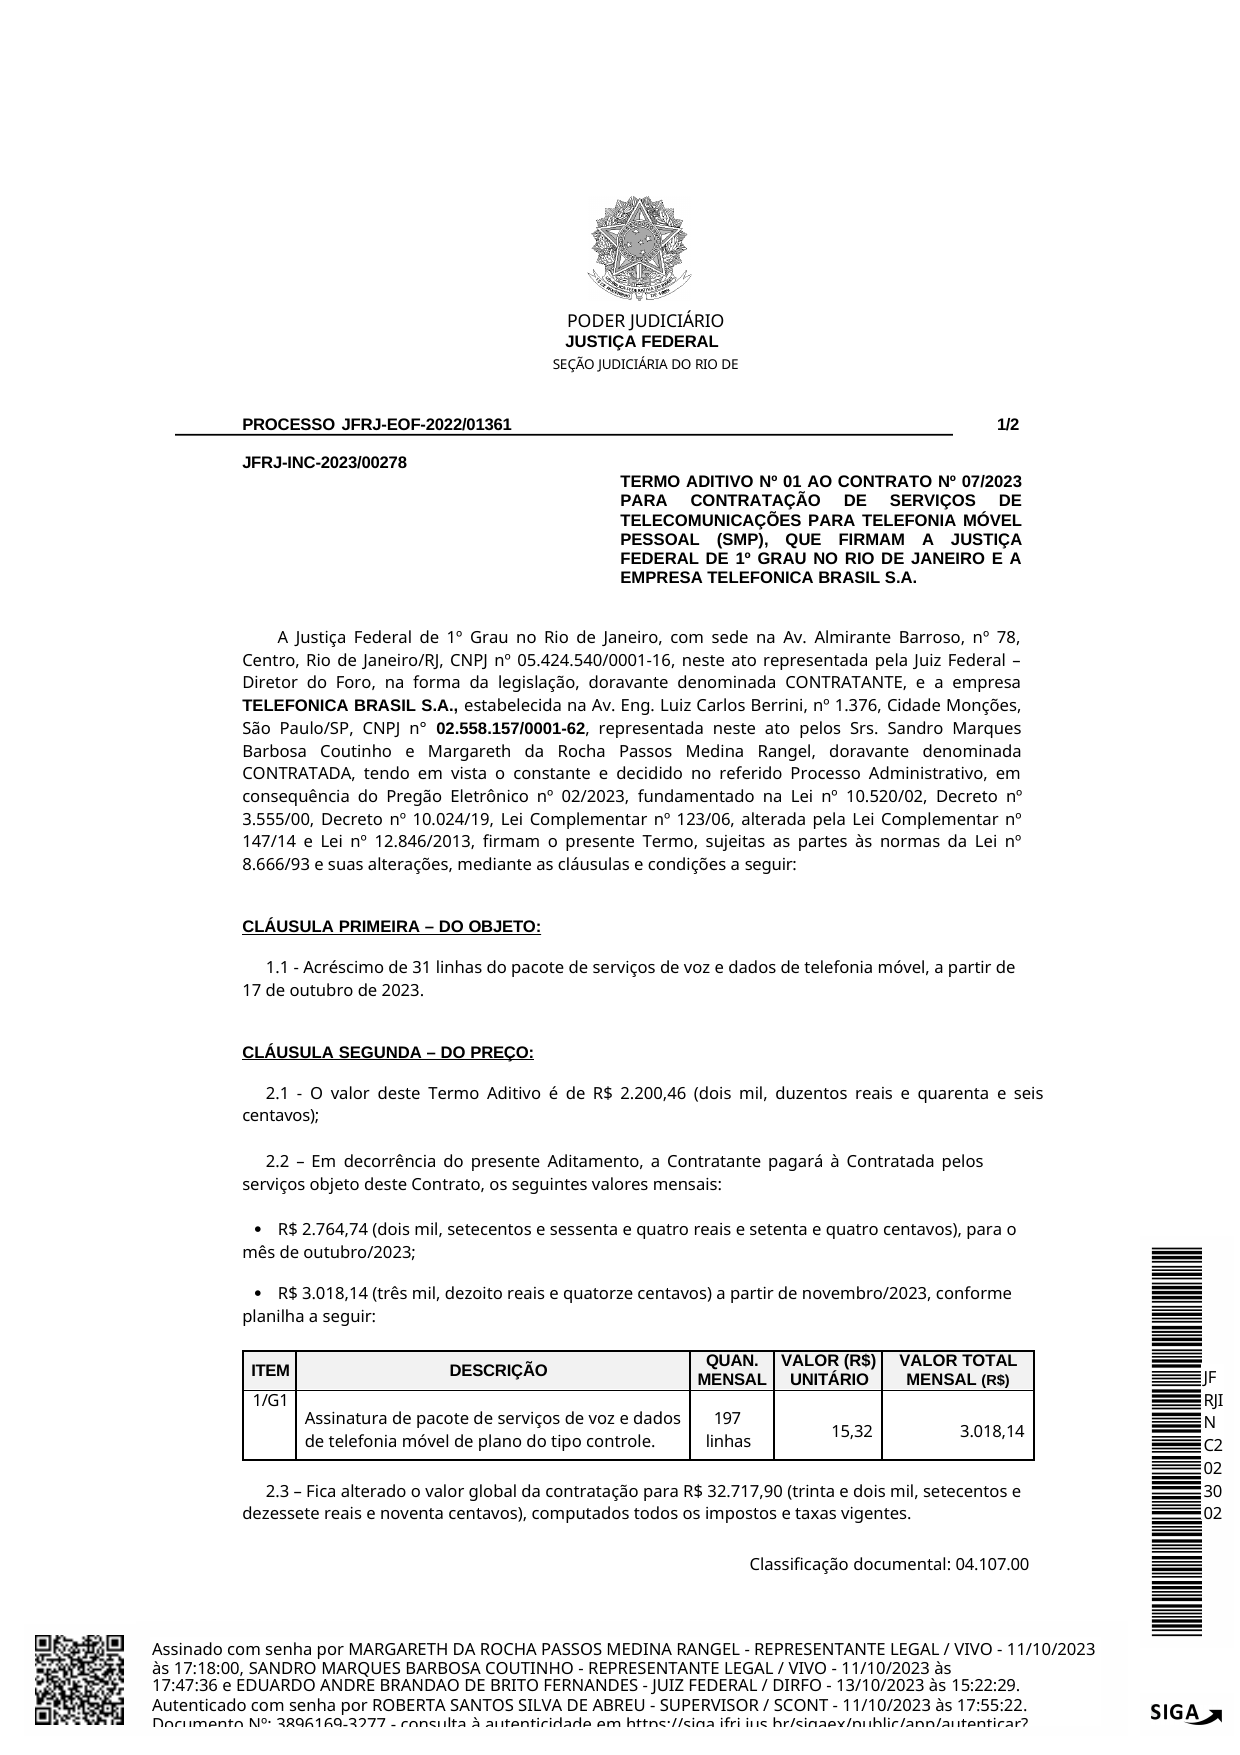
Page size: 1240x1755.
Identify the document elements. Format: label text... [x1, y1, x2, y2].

table_header VALOR TOTAL MENSAL (R$) [883, 1352, 1033, 1389]
text 1.1 - Acréscimo de 31 linhas do pacote de serviços de voz e dados de telefonia móvel, a partir de 17 de outubro de 2023. [242, 956, 1024, 1001]
subtitle PROCESSO JFRJ-EOF-2022/01361 1/2 [242, 415, 1064, 434]
text Classificação documental: 04.107.00 [749, 1552, 1064, 1575]
table_cell 197 linhas [691, 1391, 773, 1459]
table_header VALOR (R$) UNITÁRIO [775, 1352, 881, 1389]
list R$ 2.764,74 (dois mil, setecentos e sessenta e quatro reais e setenta e quatro centavos), para o mês de outubro/2023; [219, 1218, 1022, 1263]
table_cell 15,32 [775, 1391, 881, 1459]
table_cell Assinatura de pacote de serviços de voz e dados de telefonia móvel de plano do tipo controle. [297, 1391, 689, 1459]
table_header QUAN. MENSAL [691, 1352, 773, 1389]
list R$ 3.018,14 (três mil, dezoito reais e quatorze centavos) a partir de novembro/2023, conforme planilha a seguir: [219, 1282, 1064, 1327]
table_header DESCRIÇÃO [297, 1352, 689, 1389]
text TERMO ADITIVO Nº 01 AO CONTRATO Nº 07/2023 PARA CONTRATAÇÃO DE SERVIÇOS DE TELECOMUNICAÇÕES PARA TELEFONIA MÓVEL PESSOAL (SMP), QUE FIRMAM A JUSTIÇA FEDERAL DE 1º GRAU NO RIO DE JANEIRO E A EMPRESA TELEFONICA BRASIL S.A. [620, 472, 1022, 587]
table_header ITEM [244, 1352, 295, 1389]
table_cell 1/G1 [244, 1391, 295, 1459]
subtitle CLÁUSULA SEGUNDA – DO PREÇO: [242, 1043, 1064, 1062]
table_cell 3.018,14 [883, 1391, 1033, 1459]
text 2.2 – Em decorrência do presente Aditamento, a Contratante pagará à Contratada pelos serviços objeto deste Contrato, os seguintes valores mensais: [242, 1149, 1024, 1195]
text JFRJINC202300278 [1203, 1366, 1224, 1519]
subtitle CLÁUSULA PRIMEIRA – DO OBJETO: [242, 917, 1064, 936]
text JFRJ-INC-2023/00278 [242, 453, 1064, 472]
text 2.3 – Fica alterado o valor global da contratação para R$ 32.717,90 (trinta e dois mil, setecentos e dezessete reais e noventa centavos), computados todos os impostos e taxas vigentes. [242, 1479, 1064, 1524]
text A Justiça Federal de 1º Grau no Rio de Janeiro, com sede na Av. Almirante Barroso, nº 78, Centro, Rio de Janeiro/RJ, CNPJ nº 05.424.540/0001-16, neste ato representada pela Juiz Federal – Diretor do Foro, na forma da legislação, doravante denominada CONTRATANTE, e a empresa TELEFONICA BRASIL S.A., estabelecida na Av. Eng. Luiz Carlos Berrini, nº 1.376, Cidade Monções, São Paulo/SP, CNPJ n° 02.558.157/0001-62, representada neste ato pelos Srs. Sandro Marques Barbosa Coutinho e Margareth da Rocha Passos Medina Rangel, doravante denominada CONTRATADA, tendo em vista o constante e decidido no referido Processo Administrativo, em consequência do Pregão Eletrônico nº 02/2023, fundamentado na Lei nº 10.520/02, Decreto nº 3.555/00, Decreto nº 10.024/19, Lei Complementar nº 123/06, alterada pela Lei Complementar nº 147/14 e Lei nº 12.846/2013, firmam o presente Termo, sujeitas as partes às normas da Lei nº 8.666/93 e suas alterações, mediante as cláusulas e condições a seguir: [242, 626, 1022, 876]
text 2.1 - O valor deste Termo Aditivo é de R$ 2.200,46 (dois mil, duzentos reais e quarenta e seis centavos); [242, 1081, 1064, 1127]
